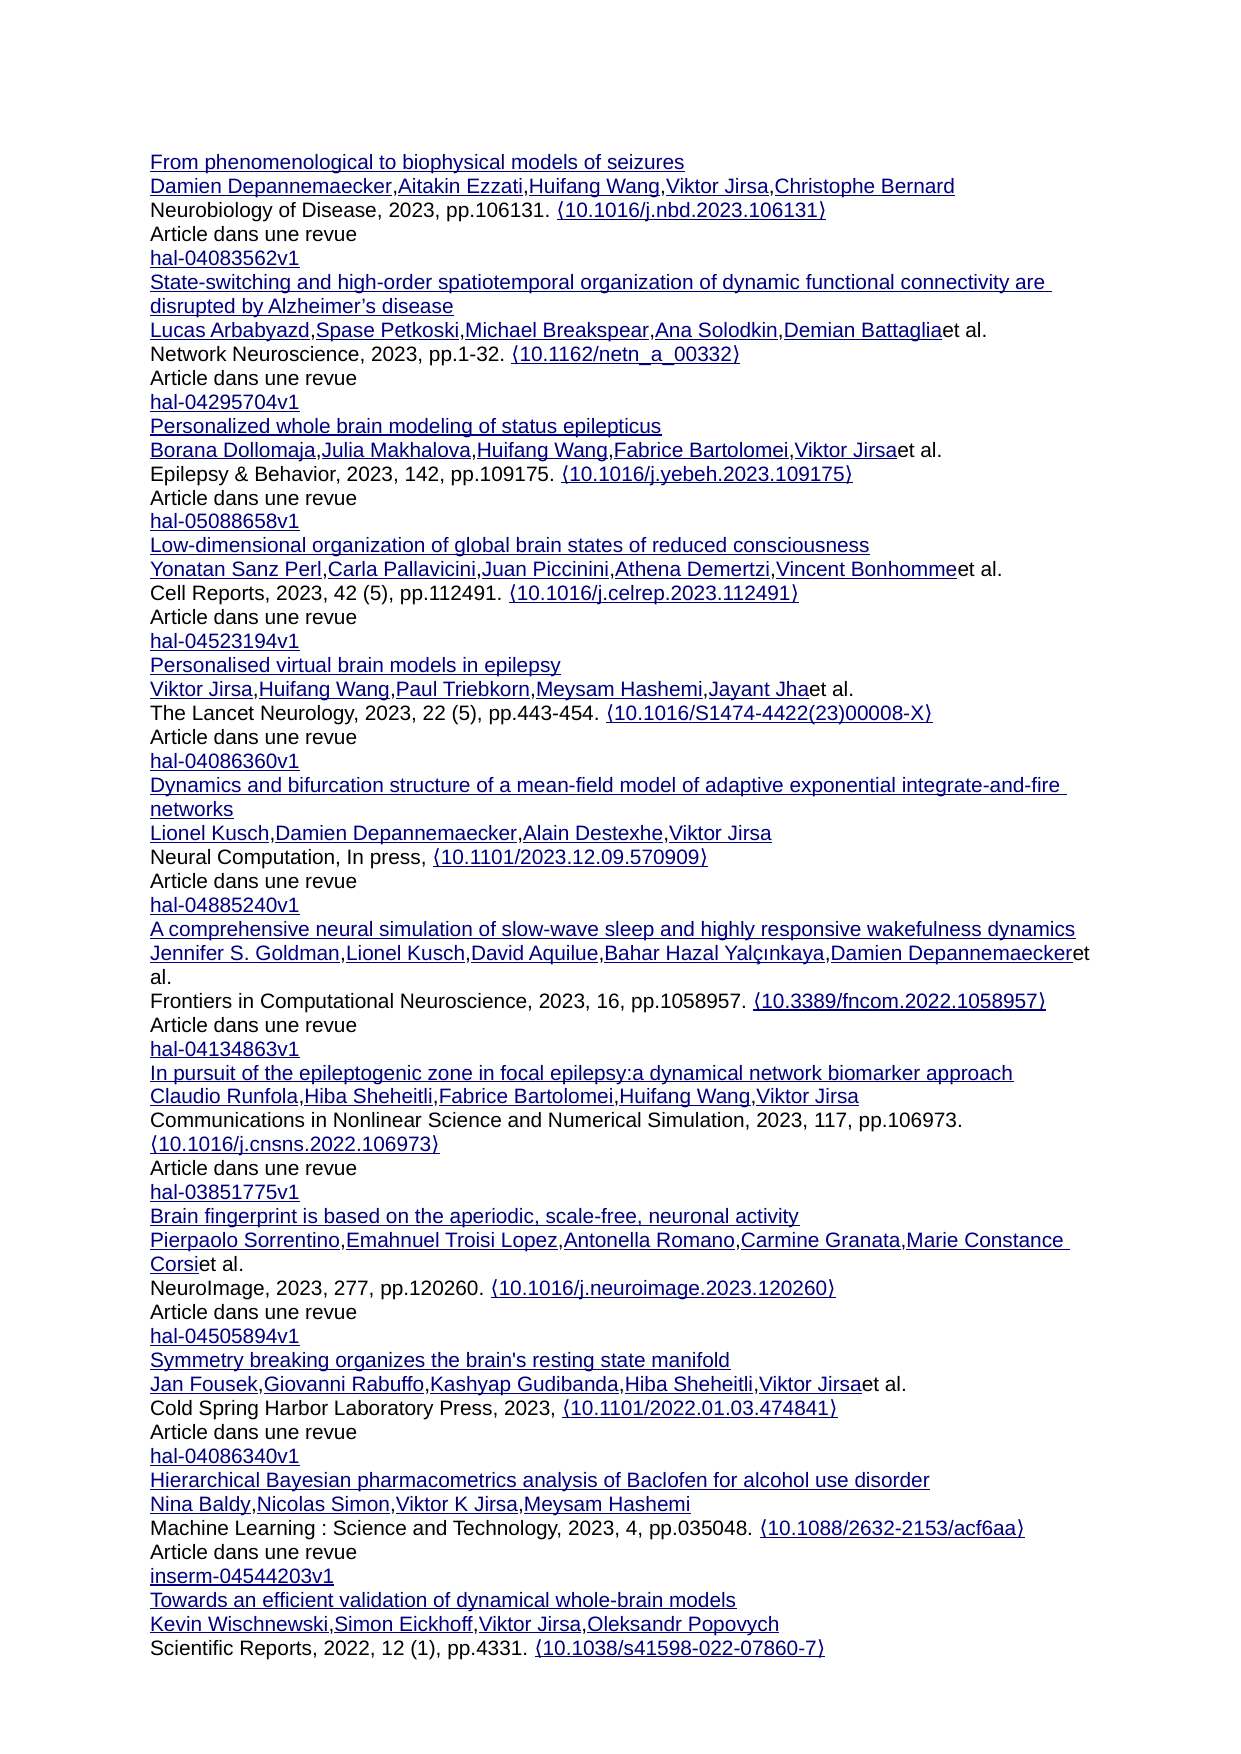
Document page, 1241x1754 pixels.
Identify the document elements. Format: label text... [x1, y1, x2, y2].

table_cell In pursuit of the epileptogenic zone in focal epilepsy:a dynamical network biomarker approach Claudio Runfola,Hiba Sheheitli,Fabrice Bartolomei,Huifang Wang,Viktor Jirsa Communications in Nonlinear Science and Numerical Simulation, 2023, 117, pp.106973. ⟨10.1016/j.cnsns.2022.106973⟩ Article dans une revue hal-03851775v1 [150, 1060, 1090, 1204]
table_cell A comprehensive neural simulation of slow-wave sleep and highly responsive wakefulness dynamics Jennifer S. Goldman,Lionel Kusch,David Aquilue,Bahar Hazal Yalçınkaya,Damien Depannemaeckeret al. Frontiers in Computational Neuroscience, 2023, 16, pp.1058957. ⟨10.3389/fncom.2022.1058957⟩ Article dans une revue hal-04134863v1 [150, 917, 1090, 1060]
table_cell Dynamics and bifurcation structure of a mean-field model of adaptive exponential integrate-and-fire networks Lionel Kusch,Damien Depannemaecker,Alain Destexhe,Viktor Jirsa Neural Computation, In press, ⟨10.1101/2023.12.09.570909⟩ Article dans une revue hal-04885240v1 [150, 773, 1090, 917]
table_cell Hierarchical Bayesian pharmacometrics analysis of Baclofen for alcohol use disorder Nina Baldy,Nicolas Simon,Viktor K Jirsa,Meysam Hashemi Machine Learning : Science and Technology, 2023, 4, pp.035048. ⟨10.1088/2632-2153/acf6aa⟩ Article dans une revue inserm-04544203v1 [150, 1468, 1090, 1587]
table_cell Personalized whole brain modeling of status epilepticus Borana Dollomaja,Julia Makhalova,Huifang Wang,Fabrice Bartolomei,Viktor Jirsaet al. Epilepsy & Behavior, 2023, 142, pp.109175. ⟨10.1016/j.yebeh.2023.109175⟩ Article dans une revue hal-05088658v1 [150, 414, 1090, 533]
table_cell Low-dimensional organization of global brain states of reduced consciousness Yonatan Sanz Perl,Carla Pallavicini,Juan Piccinini,Athena Demertzi,Vincent Bonhommeet al. Cell Reports, 2023, 42 (5), pp.112491. ⟨10.1016/j.celrep.2023.112491⟩ Article dans une revue hal-04523194v1 [150, 533, 1090, 653]
table_cell Symmetry breaking organizes the brain's resting state manifold Jan Fousek,Giovanni Rabuffo,Kashyap Gudibanda,Hiba Sheheitli,Viktor Jirsaet al. Cold Spring Harbor Laboratory Press, 2023, ⟨10.1101/2022.01.03.474841⟩ Article dans une revue hal-04086340v1 [150, 1348, 1090, 1468]
table_cell Personalised virtual brain models in epilepsy Viktor Jirsa,Huifang Wang,Paul Triebkorn,Meysam Hashemi,Jayant Jhaet al. The Lancet Neurology, 2023, 22 (5), pp.443-454. ⟨10.1016/S1474-4422(23)00008-X⟩ Article dans une revue hal-04086360v1 [150, 653, 1090, 773]
table_cell State-switching and high-order spatiotemporal organization of dynamic functional connectivity are disrupted by Alzheimer’s disease Lucas Arbabyazd,Spase Petkoski,Michael Breakspear,Ana Solodkin,Demian Battagliaet al. Network Neuroscience, 2023, pp.1-32. ⟨10.1162/netn_a_00332⟩ Article dans une revue hal-04295704v1 [150, 270, 1090, 413]
table_cell From phenomenological to biophysical models of seizures Damien Depannemaecker,Aitakin Ezzati,Huifang Wang,Viktor Jirsa,Christophe Bernard Neurobiology of Disease, 2023, pp.106131. ⟨10.1016/j.nbd.2023.106131⟩ Article dans une revue hal-04083562v1 [150, 150, 1090, 270]
table_cell Brain fingerprint is based on the aperiodic, scale-free, neuronal activity Pierpaolo Sorrentino,Emahnuel Troisi Lopez,Antonella Romano,Carmine Granata,Marie Constance Corsiet al. NeuroImage, 2023, 277, pp.120260. ⟨10.1016/j.neuroimage.2023.120260⟩ Article dans une revue hal-04505894v1 [150, 1204, 1090, 1348]
table_cell Towards an efficient validation of dynamical whole-brain models Kevin Wischnewski,Simon Eickhoff,Viktor Jirsa,Oleksandr Popovych Scientific Reports, 2022, 12 (1), pp.4331. ⟨10.1038/s41598-022-07860-7⟩ [150, 1588, 1090, 1659]
